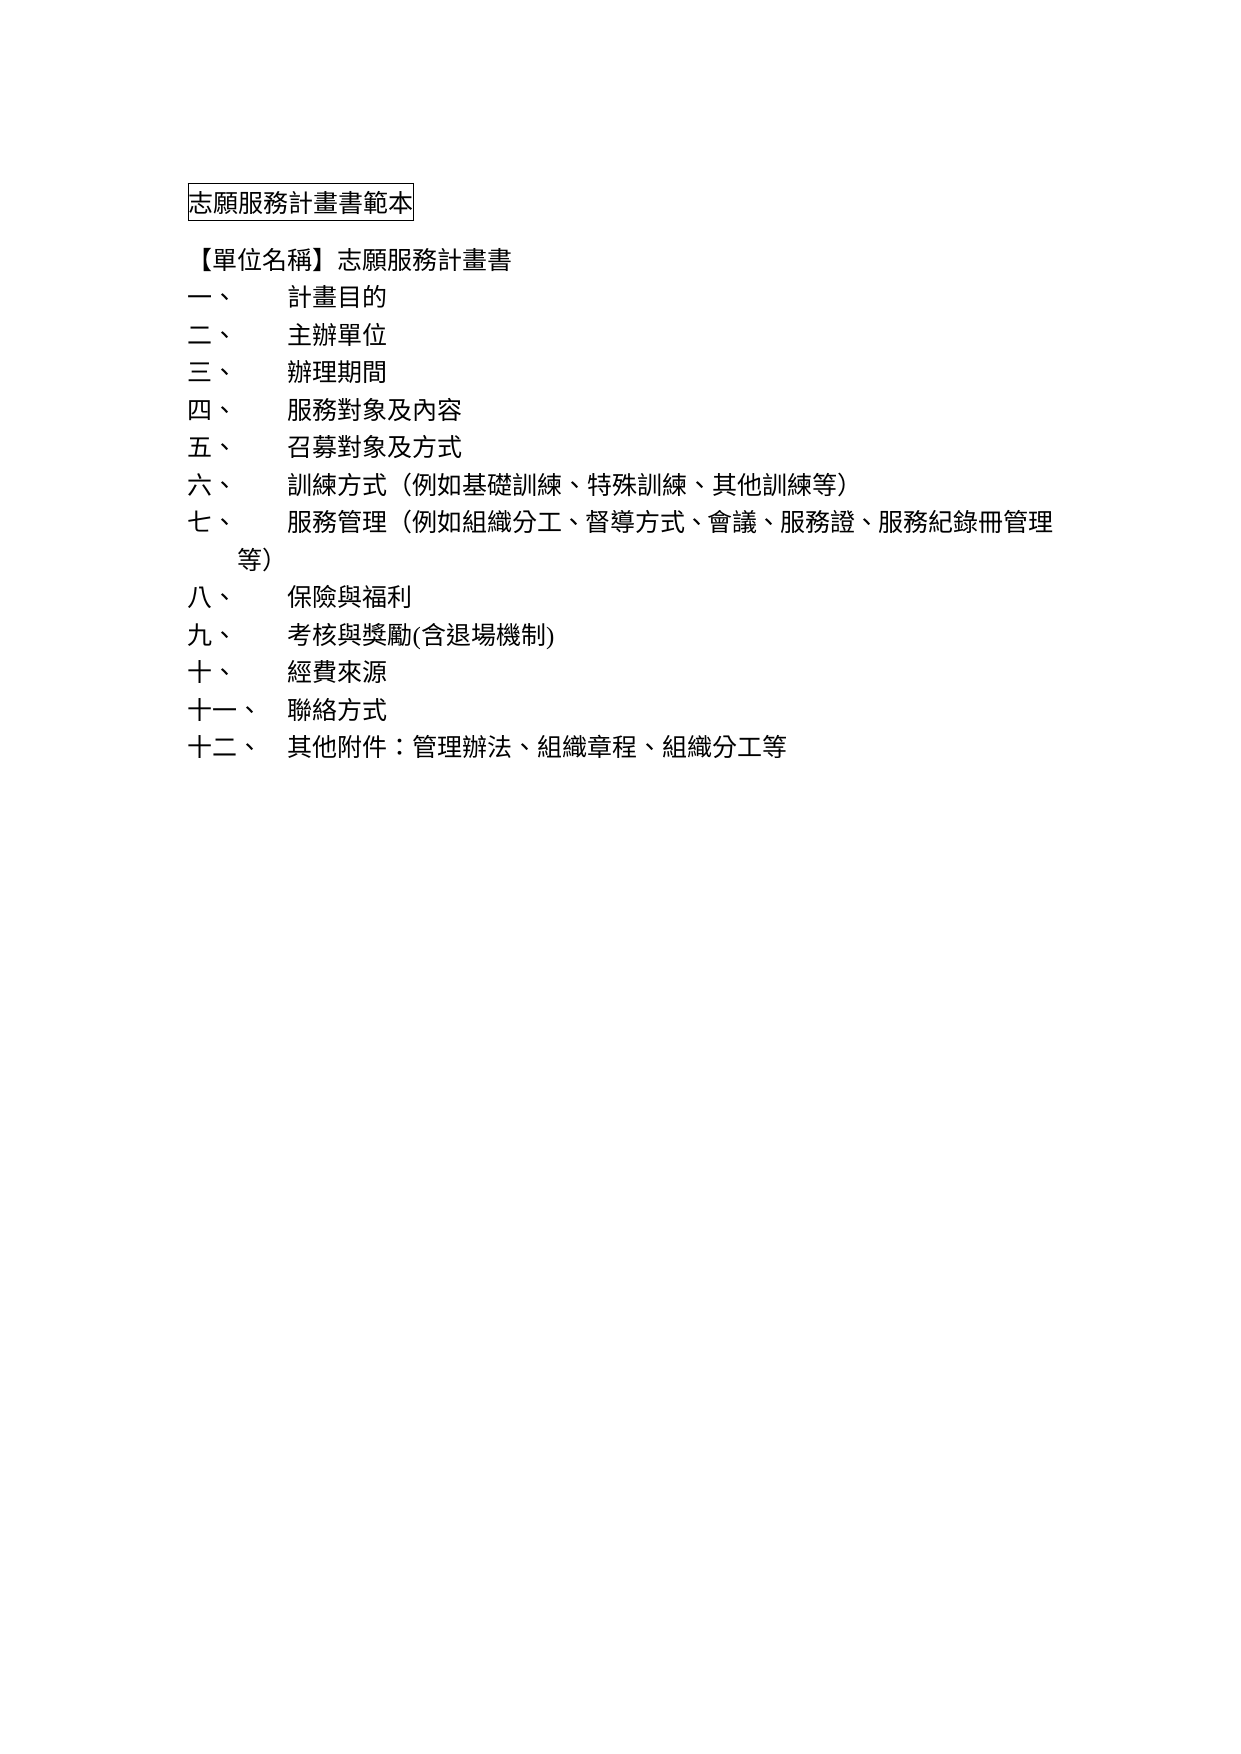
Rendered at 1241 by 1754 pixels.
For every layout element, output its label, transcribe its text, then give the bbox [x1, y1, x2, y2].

list 計畫目的 [187, 277, 1053, 314]
list 聯絡方式 [187, 689, 1053, 727]
list 主辦單位 [187, 314, 1053, 352]
list 保險與福利 [187, 577, 1053, 614]
text 【單位名稱】志願服務計畫書 [187, 239, 1053, 277]
list 服務對象及內容 [187, 389, 1053, 427]
text 志願服務計畫書範本 [187, 164, 1053, 239]
list 考核與獎勵(含退場機制) [187, 614, 1053, 652]
list 服務管理（例如組織分工、督導方式、會議、服務證、服務紀錄冊管理等） [187, 502, 1053, 577]
list 召募對象及方式 [187, 427, 1053, 464]
list 辦理期間 [187, 352, 1053, 389]
list 其他附件：管理辦法、組織章程、組織分工等 [187, 727, 1053, 764]
list 訓練方式（例如基礎訓練、特殊訓練、其他訓練等） [187, 464, 1053, 502]
list 經費來源 [187, 652, 1053, 689]
